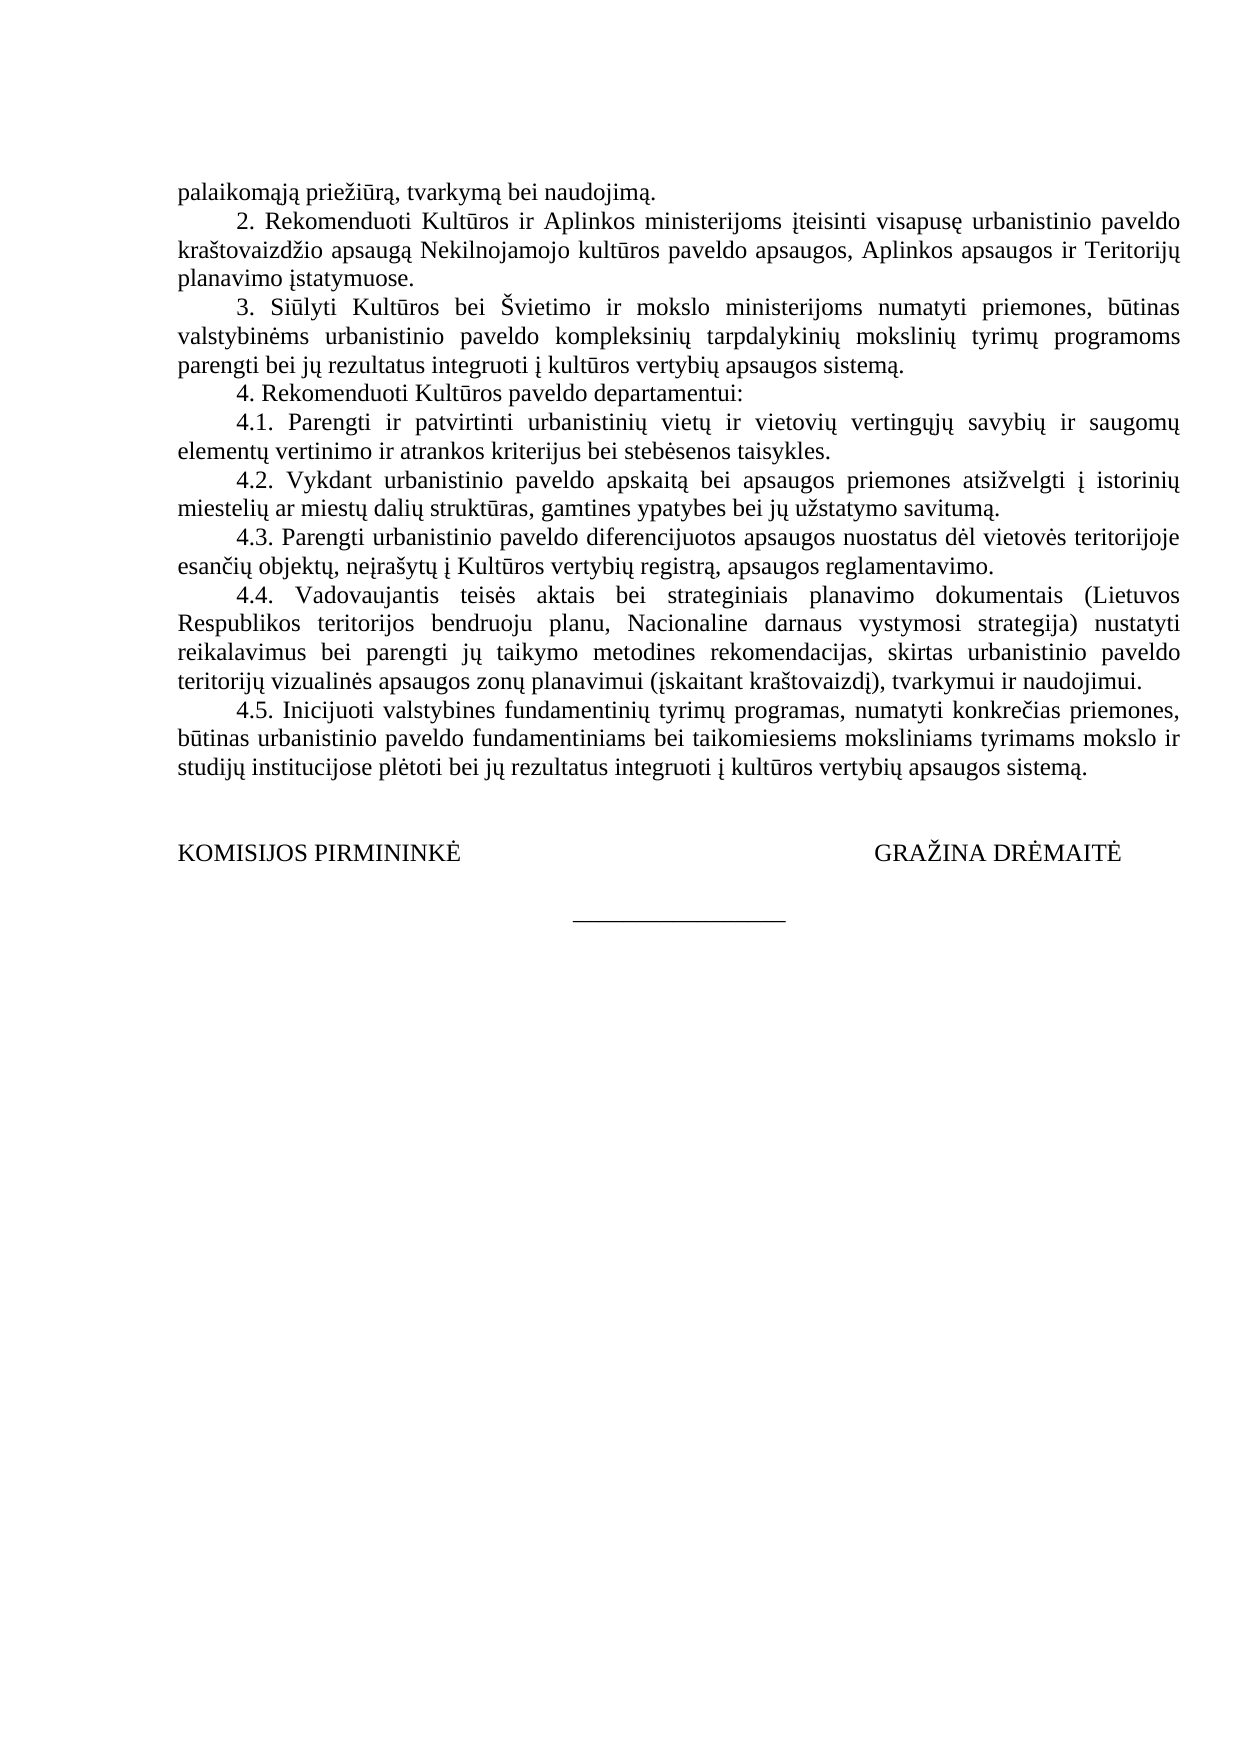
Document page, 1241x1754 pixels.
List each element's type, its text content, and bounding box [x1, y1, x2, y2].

text 3. Siūlyti Kultūros bei Švietimo ir mokslo ministerijoms numatyti priemones, būtinas valstybinėms urbanistinio paveldo kompleksinių tarpdalykinių mokslinių tyrimų programoms parengti bei jų rezultatus integruoti į kultūros vertybių apsaugos sistemą. [177, 292, 1181, 378]
text 2. Rekomenduoti Kultūros ir Aplinkos ministerijoms įteisinti visapusę urbanistinio paveldo kraštovaizdžio apsaugą Nekilnojamojo kultūros paveldo apsaugos, Aplinkos apsaugos ir Teritorijų planavimo įstatymuose. [177, 206, 1181, 292]
text 4. Rekomenduoti Kultūros paveldo departamentui: [177, 378, 1181, 407]
text 4.4. Vadovaujantis teisės aktais bei strateginiais planavimo dokumentais (Lietuvos Respublikos teritorijos bendruoju planu, Nacionaline darnaus vystymosi strategija) nustatyti reikalavimus bei parengti jų taikymo metodines rekomendacijas, skirtas urbanistinio paveldo teritorijų vizualinės apsaugos zonų planavimui (įskaitant kraštovaizdį), tvarkymui ir naudojimui. [177, 580, 1181, 695]
text 4.1. Parengti ir patvirtinti urbanistinių vietų ir vietovių vertingųjų savybių ir saugomų elementų vertinimo ir atrankos kriterijus bei stebėsenos taisykles. [177, 407, 1181, 465]
text 4.2. Vykdant urbanistinio paveldo apskaitą bei apsaugos priemones atsižvelgti į istorinių miestelių ar miestų dalių struktūras, gamtines ypatybes bei jų užstatymo savitumą. [177, 465, 1181, 522]
text 4.3. Parengti urbanistinio paveldo diferencijuotos apsaugos nuostatus dėl vietovės teritorijoje esančių objektų, neįrašytų į Kultūros vertybių registrą, apsaugos reglamentavimo. [177, 522, 1181, 580]
text palaikomąją priežiūrą, tvarkymą bei naudojimą. [177, 177, 1181, 206]
text Komisijos pirmininkė Gražina Drėmaitė [177, 838, 1181, 867]
text _________________ [177, 896, 1181, 925]
text 4.5. Inicijuoti valstybines fundamentinių tyrimų programas, numatyti konkrečias priemones, būtinas urbanistinio paveldo fundamentiniams bei taikomiesiems moksliniams tyrimams mokslo ir studijų institucijose plėtoti bei jų rezultatus integruoti į kultūros vertybių apsaugos sistemą. [177, 695, 1181, 781]
